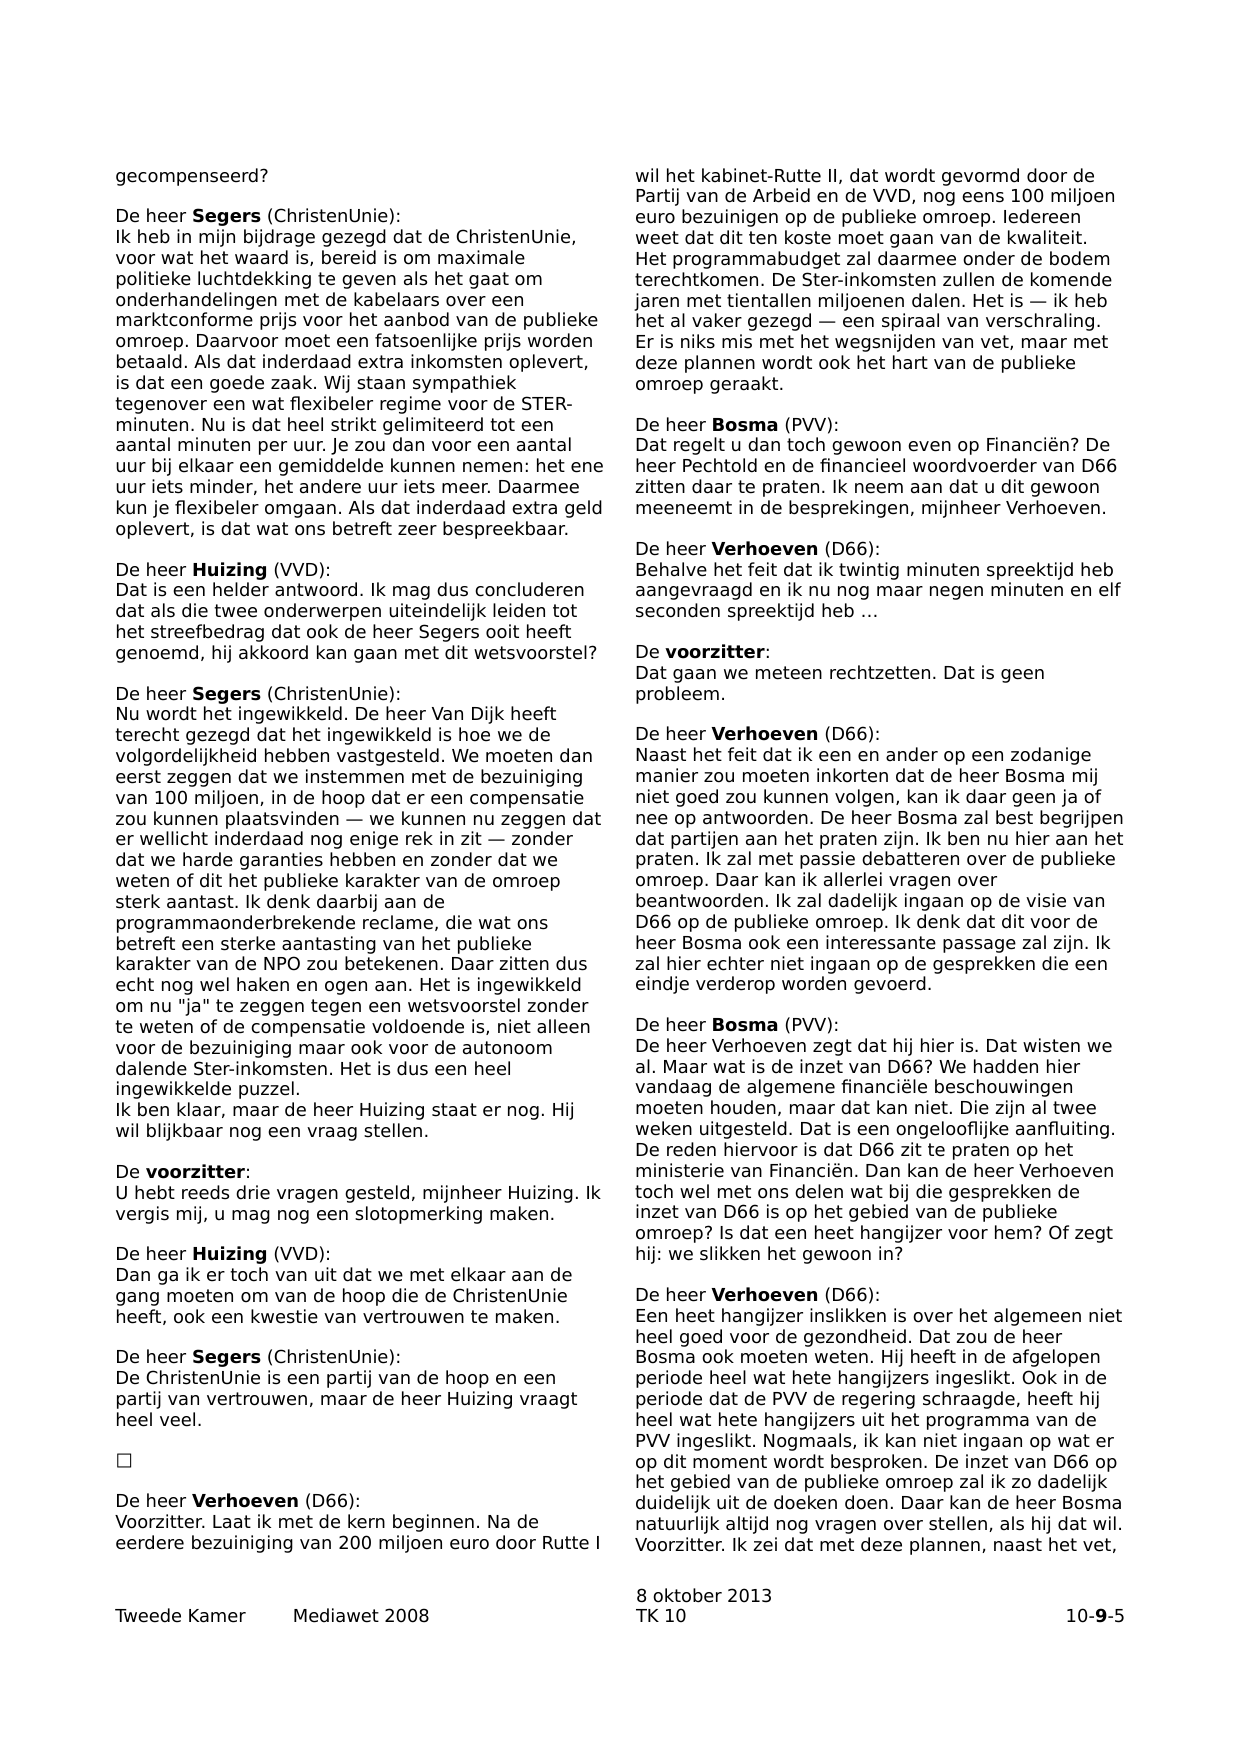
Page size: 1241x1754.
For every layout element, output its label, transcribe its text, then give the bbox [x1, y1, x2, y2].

text De heer Verhoeven (D66): [115, 1491, 605, 1512]
text Voorzitter. Laat ik met de kern beginnen. Na de eerdere bezuiniging van 200 miljoen euro door Rutte I [115, 1512, 605, 1554]
text Naast het feit dat ik een en ander op een zodanige manier zou moeten inkorten dat de heer Bosma mij niet goed zou kunnen volgen, kan ik daar geen ja of nee op antwoorden. De heer Bosma zal best begrijpen dat partijen aan het praten zijn. Ik ben nu hier aan het praten. Ik zal met passie debatteren over de publieke omroep. Daar kan ik allerlei vragen over beantwoorden. Ik zal dadelijk ingaan op de visie van D66 op de publieke omroep. Ik denk dat dit voor de heer Bosma ook een interessante passage zal zijn. Ik zal hier echter niet ingaan op de gesprekken die een eindje verderop worden gevoerd. [635, 745, 1125, 995]
text De heer Segers (ChristenUnie): [115, 206, 605, 227]
text De heer Verhoeven (D66): [635, 724, 1125, 745]
text U hebt reeds drie vragen gesteld, mijnheer Huizing. Ik vergis mij, u mag nog een slotopmerking maken. [115, 1182, 605, 1224]
text Ik ben klaar, maar de heer Huizing staat er nog. Hij wil blijkbaar nog een vraag stellen. [115, 1100, 605, 1142]
text Dat regelt u dan toch gewoon even op Financiën? De heer Pechtold en de financieel woordvoerder van D66 zitten daar te praten. Ik neem aan dat u dit gewoon meeneemt in de besprekingen, mijnheer Verhoeven. [635, 435, 1125, 518]
text De voorzitter: [115, 1162, 605, 1182]
text De heer Bosma (PVV): [635, 1015, 1125, 1036]
text De heer Verhoeven zegt dat hij hier is. Dat wisten we al. Maar wat is de inzet van D66? We hadden hier vandaag de algemene financiële beschouwingen moeten houden, maar dat kan niet. Die zijn al twee weken uitgesteld. Dat is een ongelooflijke aanfluiting. De reden hiervoor is dat D66 zit te praten op het ministerie van Financiën. Dan kan de heer Verhoeven toch wel met ons delen wat bij die gesprekken de inzet van D66 is op het gebied van de publieke omroep? Is dat een heet hangijzer voor hem? Of zegt hij: we slikken het gewoon in? [635, 1036, 1125, 1265]
text Behalve het feit dat ik twintig minuten spreektijd heb aangevraagd en ik nu nog maar negen minuten en elf seconden spreektijd heb … [635, 559, 1125, 622]
text De heer Segers (ChristenUnie): [115, 683, 605, 704]
text Voorzitter. Ik zei dat met deze plannen, naast het vet, [635, 1535, 1125, 1556]
text wil het kabinet-Rutte II, dat wordt gevormd door de Partij van de Arbeid en de VVD, nog eens 100 miljoen euro bezuinigen op de publieke omroep. Iedereen weet dat dit ten koste moet gaan van de kwaliteit. Het programmabudget zal daarmee onder de bodem terechtkomen. De Ster-inkomsten zullen de komende jaren met tientallen miljoenen dalen. Het is — ik heb het al vaker gezegd — een spiraal van verschraling. Er is niks mis met het wegsnijden van vet, maar met deze plannen wordt ook het hart van de publieke omroep geraakt. [635, 165, 1125, 394]
text De heer Verhoeven (D66): [635, 1285, 1125, 1306]
text De heer Bosma (PVV): [635, 414, 1125, 435]
text Dat gaan we meteen rechtzetten. Dat is geen probleem. [635, 662, 1125, 704]
text Dan ga ik er toch van uit dat we met elkaar aan de gang moeten om van de hoop die de ChristenUnie heeft, ook een kwestie van vertrouwen te maken. [115, 1265, 605, 1327]
text De heer Huizing (VVD): [115, 1244, 605, 1265]
text Ik heb in mijn bijdrage gezegd dat de ChristenUnie, voor wat het waard is, bereid is om maximale politieke luchtdekking te geven als het gaat om onderhandelingen met de kabelaars over een marktconforme prijs voor het aanbod van de publieke omroep. Daarvoor moet een fatsoenlijke prijs worden betaald. Als dat inderdaad extra inkomsten oplevert, is dat een goede zaak. Wij staan sympathiek tegenover een wat flexibeler regime voor de STER-minuten. Nu is dat heel strikt gelimiteerd tot een aantal minuten per uur. Je zou dan voor een aantal uur bij elkaar een gemiddelde kunnen nemen: het ene uur iets minder, het andere uur iets meer. Daarmee kun je flexibeler omgaan. Als dat inderdaad extra geld oplevert, is dat wat ons betreft zeer bespreekbaar. [115, 227, 605, 539]
text gecompenseerd? [115, 165, 605, 186]
text De ChristenUnie is een partij van de hoop en een partij van vertrouwen, maar de heer Huizing vraagt heel veel. [115, 1368, 605, 1431]
text De voorzitter: [635, 642, 1125, 662]
text Dat is een helder antwoord. Ik mag dus concluderen dat als die twee onderwerpen uiteindelijk leiden tot het streefbedrag dat ook de heer Segers ooit heeft genoemd, hij akkoord kan gaan met dit wetsvoorstel? [115, 580, 605, 663]
text De heer Huizing (VVD): [115, 559, 605, 580]
text Nu wordt het ingewikkeld. De heer Van Dijk heeft terecht gezegd dat het ingewikkeld is hoe we de volgordelijkheid hebben vastgesteld. We moeten dan eerst zeggen dat we instemmen met de bezuiniging van 100 miljoen, in de hoop dat er een compensatie zou kunnen plaatsvinden — we kunnen nu zeggen dat er wellicht inderdaad nog enige rek in zit — zonder dat we harde garanties hebben en zonder dat we weten of dit het publieke karakter van de omroep sterk aantast. Ik denk daarbij aan de programmaonderbrekende reclame, die wat ons betreft een sterke aantasting van het publieke karakter van de NPO zou betekenen. Daar zitten dus echt nog wel haken en ogen aan. Het is ingewikkeld om nu "ja" te zeggen tegen een wetsvoorstel zonder te weten of de compensatie voldoende is, niet alleen voor de bezuiniging maar ook voor de autonoom dalende Ster-inkomsten. Het is dus een heel ingewikkelde puzzel. [115, 704, 605, 1100]
text De heer Verhoeven (D66): [635, 538, 1125, 559]
text Een heet hangijzer inslikken is over het algemeen niet heel goed voor de gezondheid. Dat zou de heer Bosma ook moeten weten. Hij heeft in de afgelopen periode heel wat hete hangijzers ingeslikt. Ook in de periode dat de PVV de regering schraagde, heeft hij heel wat hete hangijzers uit het programma van de PVV ingeslikt. Nogmaals, ik kan niet ingaan op wat er op dit moment wordt besproken. De inzet van D66 op het gebied van de publieke omroep zal ik zo dadelijk duidelijk uit de doeken doen. Daar kan de heer Bosma natuurlijk altijd nog vragen over stellen, als hij dat wil. [635, 1306, 1125, 1535]
text De heer Segers (ChristenUnie): [115, 1347, 605, 1368]
text ⬜ [115, 1451, 605, 1471]
